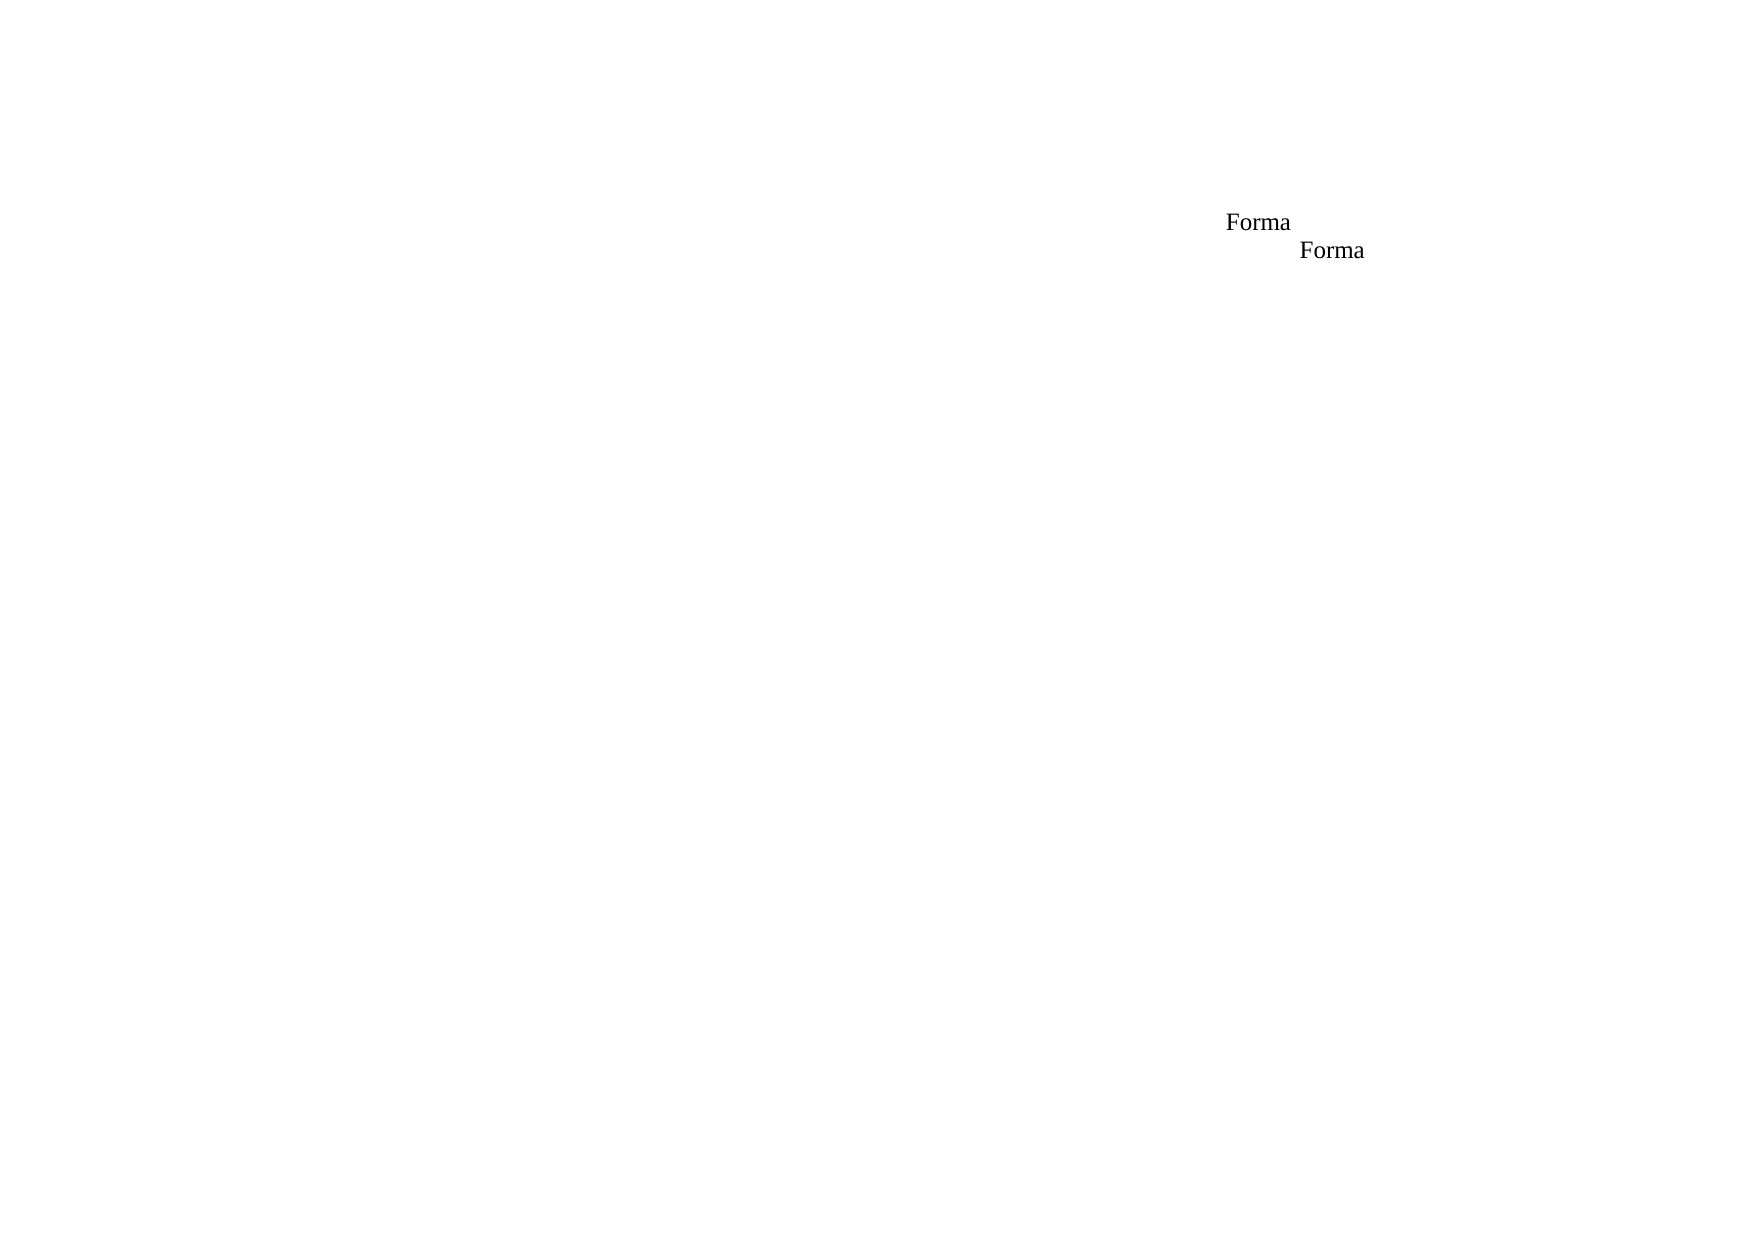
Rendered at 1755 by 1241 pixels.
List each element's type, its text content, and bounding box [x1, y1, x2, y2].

text Forma [118, 207, 1636, 235]
text Forma [118, 235, 1636, 264]
